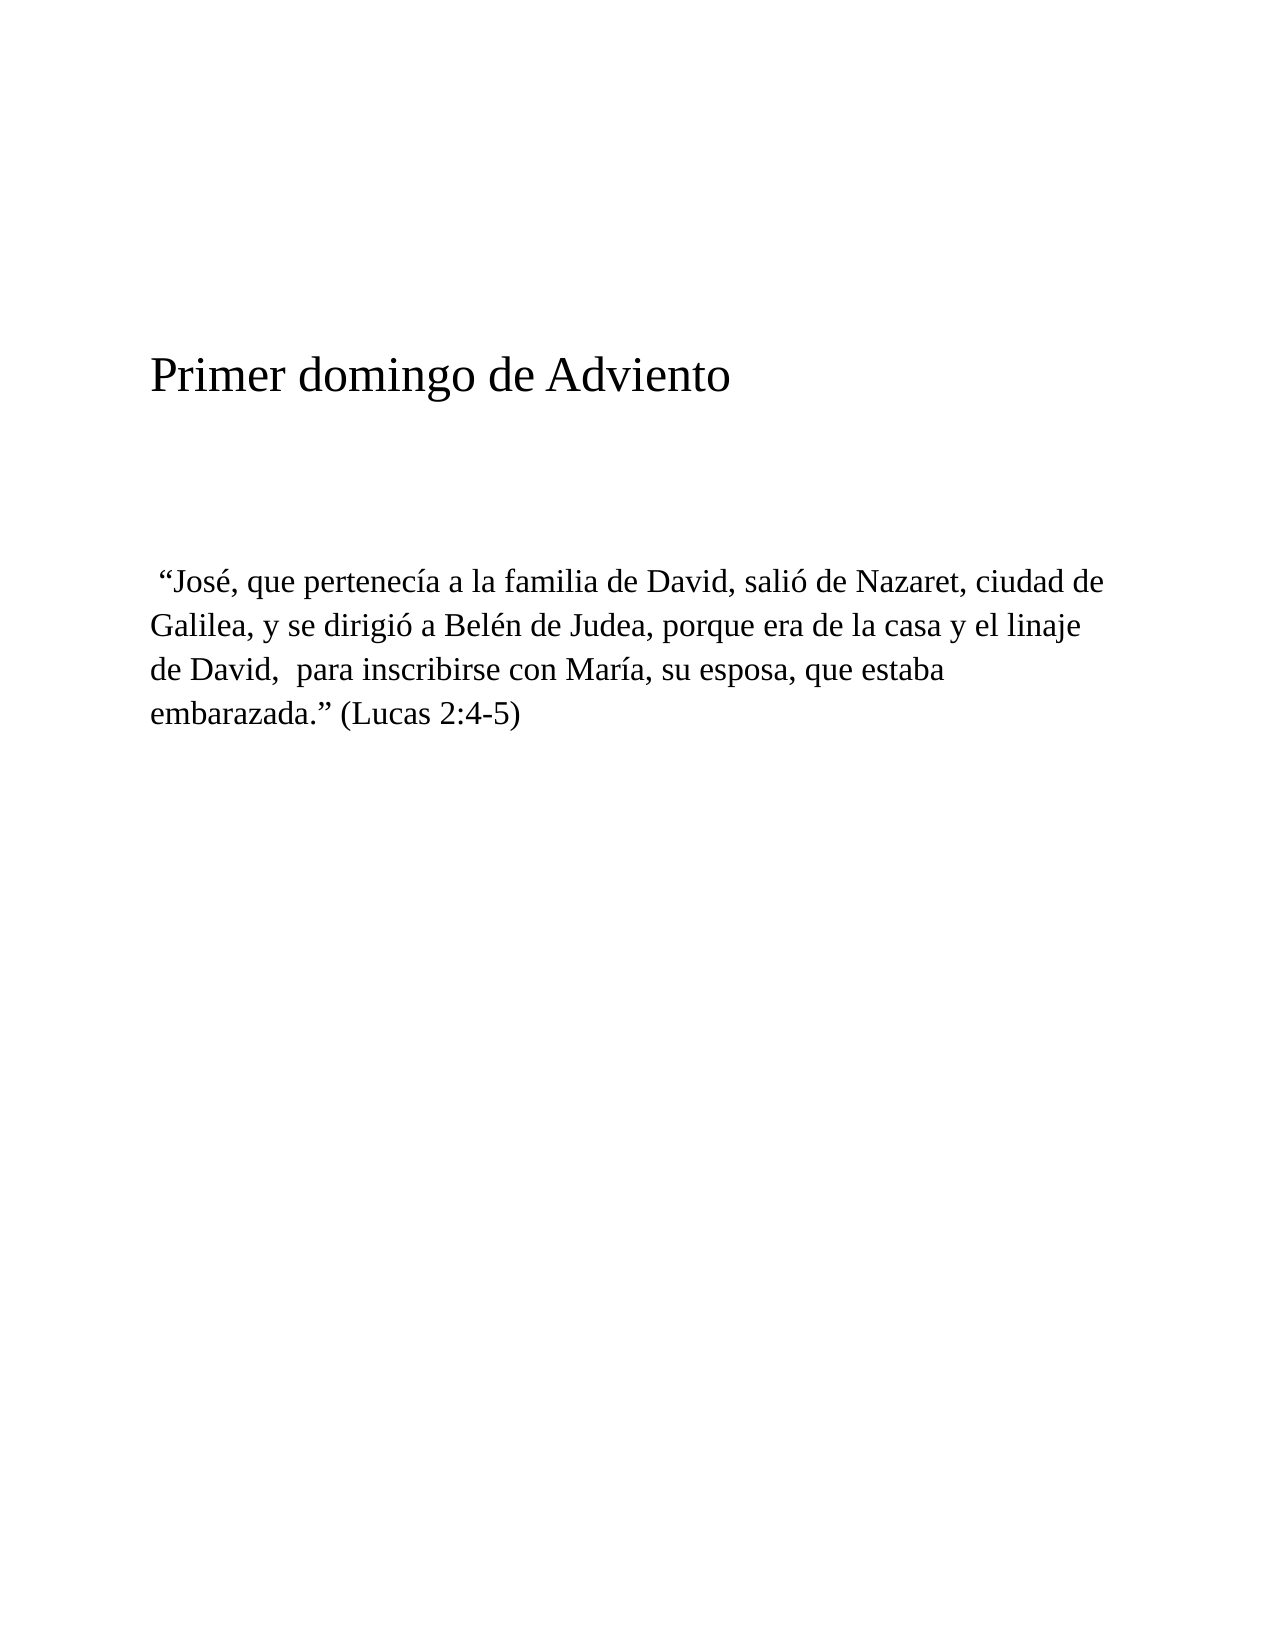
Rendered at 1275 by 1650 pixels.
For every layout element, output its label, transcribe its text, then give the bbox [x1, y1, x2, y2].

text Primer domingo de Adviento [150, 344, 1125, 402]
text “José, que pertenecía a la familia de David, salió de Nazaret, ciudad de Galilea, y se dirigió a Belén de Judea, porque era de la casa y el linaje de David, para inscribirse con María, su esposa, que estaba embarazada.” (Lucas 2:4-5) [150, 561, 1125, 732]
